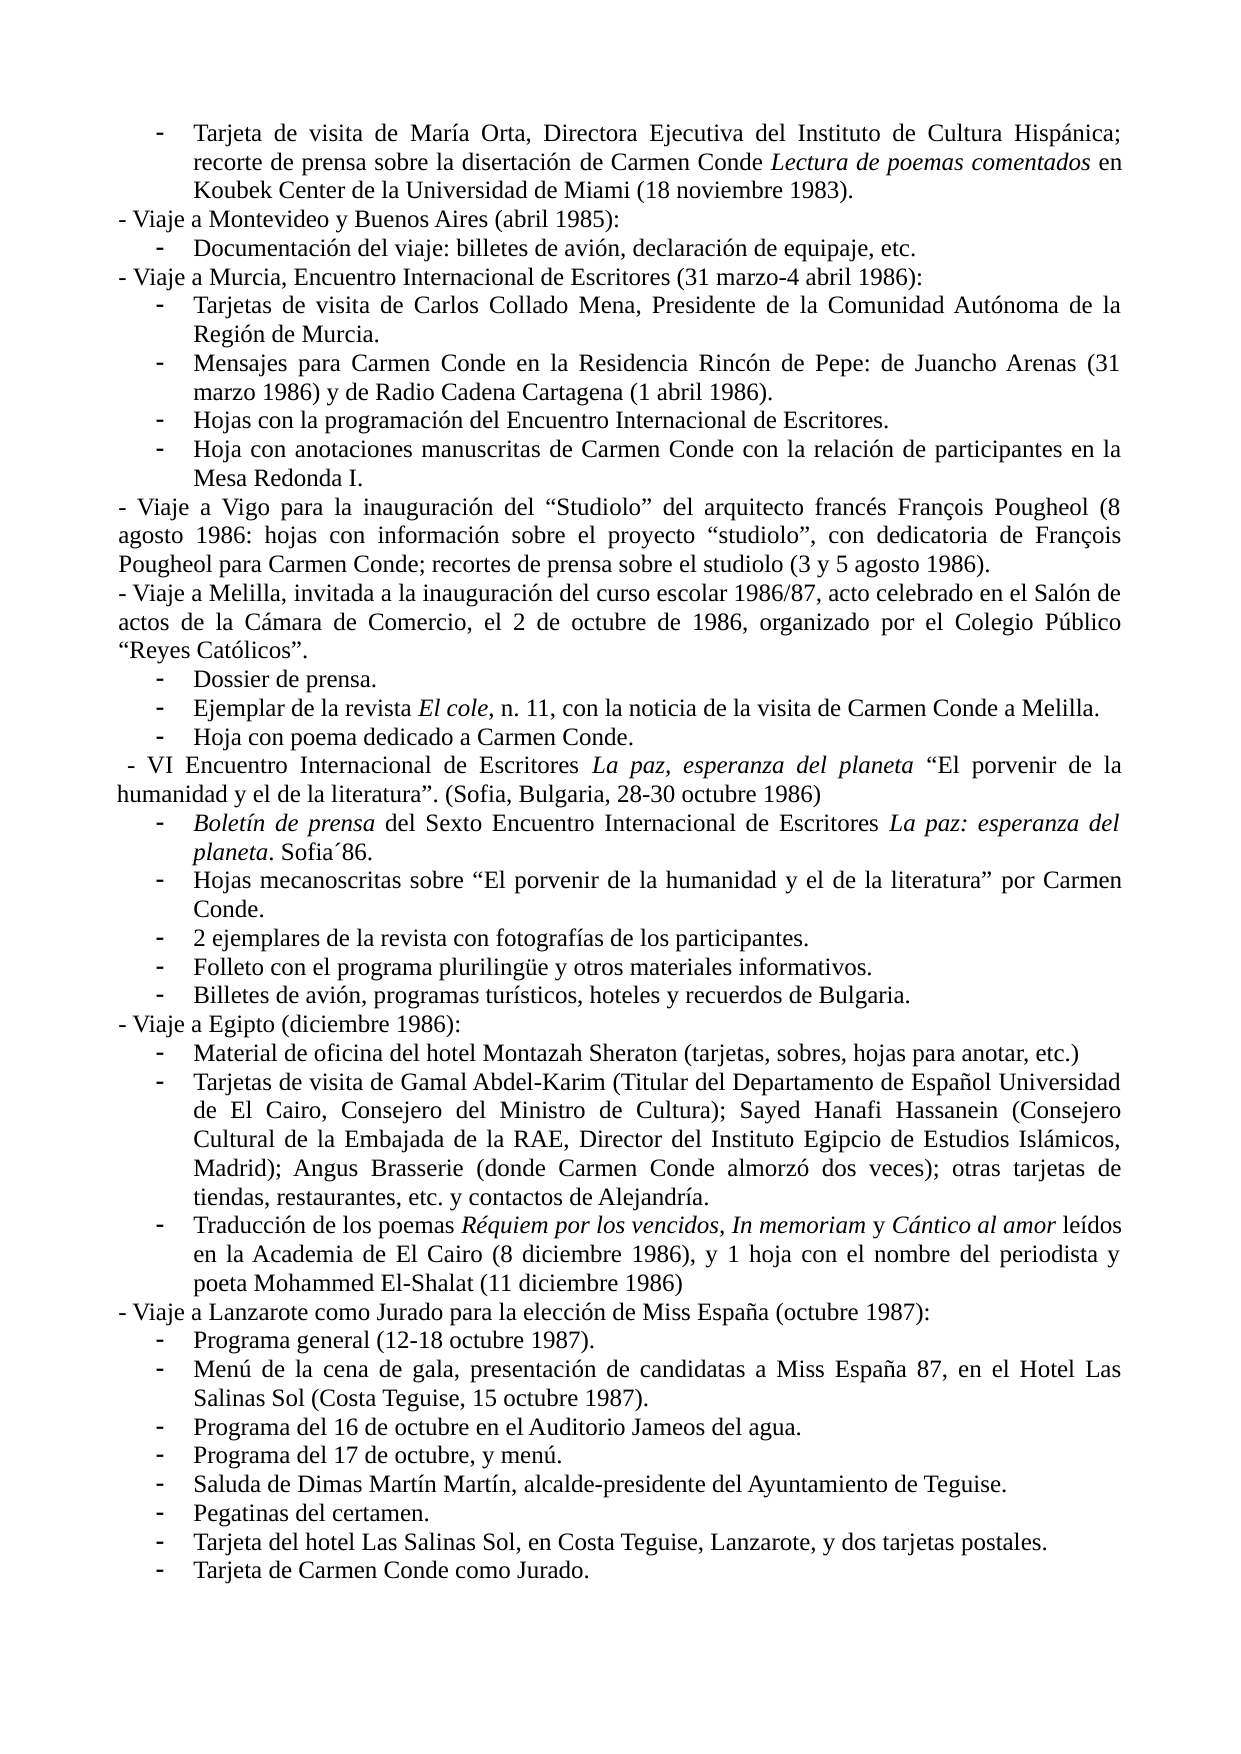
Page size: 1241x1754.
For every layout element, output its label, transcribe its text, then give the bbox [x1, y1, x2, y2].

list Hoja con anotaciones manuscritas de Carmen Conde con la relación de participantes en la Mesa Redonda I. [156, 434, 1122, 492]
text - Viaje a Murcia, Encuentro Internacional de Escritores (31 marzo-4 abril 1986): [118, 262, 1122, 291]
list Hojas con la programación del Encuentro Internacional de Escritores. [156, 406, 1122, 434]
list Hoja con poema dedicado a Carmen Conde. [156, 722, 1122, 751]
list Traducción de los poemas Réquiem por los vencidos, In memoriam y Cántico al amor leídos en la Academia de El Cairo (8 diciembre 1986), y 1 hoja con el nombre del periodista y poeta Mohammed El-Shalat (11 diciembre 1986) [156, 1211, 1122, 1297]
list Dossier de prensa. [156, 664, 1122, 693]
text - Viaje a Melilla, invitada a la inauguración del curso escolar 1986/87, acto celebrado en el Salón de actos de la Cámara de Comercio, el 2 de octubre de 1986, organizado por el Colegio Público “Reyes Católicos”. [118, 578, 1122, 664]
list Tarjeta de Carmen Conde como Jurado. [156, 1556, 1122, 1584]
list Documentación del viaje: billetes de avión, declaración de equipaje, etc. [156, 233, 1122, 262]
list Mensajes para Carmen Conde en la Residencia Rincón de Pepe: de Juancho Arenas (31 marzo 1986) y de Radio Cadena Cartagena (1 abril 1986). [156, 348, 1122, 406]
text - Viaje a Montevideo y Buenos Aires (abril 1985): [118, 204, 1122, 233]
list Hojas mecanoscritas sobre “El porvenir de la humanidad y el de la literatura” por Carmen Conde. [156, 866, 1122, 923]
list Pegatinas del certamen. [156, 1498, 1122, 1527]
text - Viaje a Egipto (diciembre 1986): [118, 1009, 1122, 1038]
list 2 ejemplares de la revista con fotografías de los participantes. [156, 923, 1122, 952]
list Tarjeta de visita de María Orta, Directora Ejecutiva del Instituto de Cultura Hispánica; recorte de prensa sobre la disertación de Carmen Conde Lectura de poemas comentados en Koubek Center de la Universidad de Miami (18 noviembre 1983). [156, 118, 1122, 204]
list Folleto con el programa plurilingüe y otros materiales informativos. [156, 952, 1122, 981]
list Tarjetas de visita de Carlos Collado Mena, Presidente de la Comunidad Autónoma de la Región de Murcia. [156, 291, 1122, 348]
text - Viaje a Vigo para la inauguración del “Studiolo” del arquitecto francés François Pougheol (8 agosto 1986: hojas con información sobre el proyecto “studiolo”, con dedicatoria de François Pougheol para Carmen Conde; recortes de prensa sobre el studiolo (3 y 5 agosto 1986). [118, 492, 1122, 578]
list Programa del 17 de octubre, y menú. [156, 1441, 1122, 1469]
text - Viaje a Lanzarote como Jurado para la elección de Miss España (octubre 1987): [118, 1297, 1122, 1326]
list Tarjeta del hotel Las Salinas Sol, en Costa Teguise, Lanzarote, y dos tarjetas postales. [156, 1527, 1122, 1556]
list Billetes de avión, programas turísticos, hoteles y recuerdos de Bulgaria. [156, 981, 1122, 1009]
list Programa del 16 de octubre en el Auditorio Jameos del agua. [156, 1412, 1122, 1441]
list Ejemplar de la revista El cole, n. 11, con la noticia de la visita de Carmen Conde a Melilla. [156, 693, 1122, 722]
list Menú de la cena de gala, presentación de candidatas a Miss España 87, en el Hotel Las Salinas Sol (Costa Teguise, 15 octubre 1987). [156, 1354, 1122, 1412]
list Programa general (12-18 octubre 1987). [156, 1326, 1122, 1354]
list Boletín de prensa del Sexto Encuentro Internacional de Escritores La paz: esperanza del planeta. Sofia´86. [156, 808, 1122, 866]
list Saluda de Dimas Martín Martín, alcalde-presidente del Ayuntamiento de Teguise. [156, 1469, 1122, 1498]
text - VI Encuentro Internacional de Escritores La paz, esperanza del planeta “El porvenir de la humanidad y el de la literatura”. (Sofia, Bulgaria, 28-30 octubre 1986) [79, 751, 1122, 808]
list Tarjetas de visita de Gamal Abdel-Karim (Titular del Departamento de Español Universidad de El Cairo, Consejero del Ministro de Cultura); Sayed Hanafi Hassanein (Consejero Cultural de la Embajada de la RAE, Director del Instituto Egipcio de Estudios Islámicos, Madrid); Angus Brasserie (donde Carmen Conde almorzó dos veces); otras tarjetas de tiendas, restaurantes, etc. y contactos de Alejandría. [156, 1067, 1122, 1211]
list Material de oficina del hotel Montazah Sheraton (tarjetas, sobres, hojas para anotar, etc.) [156, 1038, 1122, 1067]
